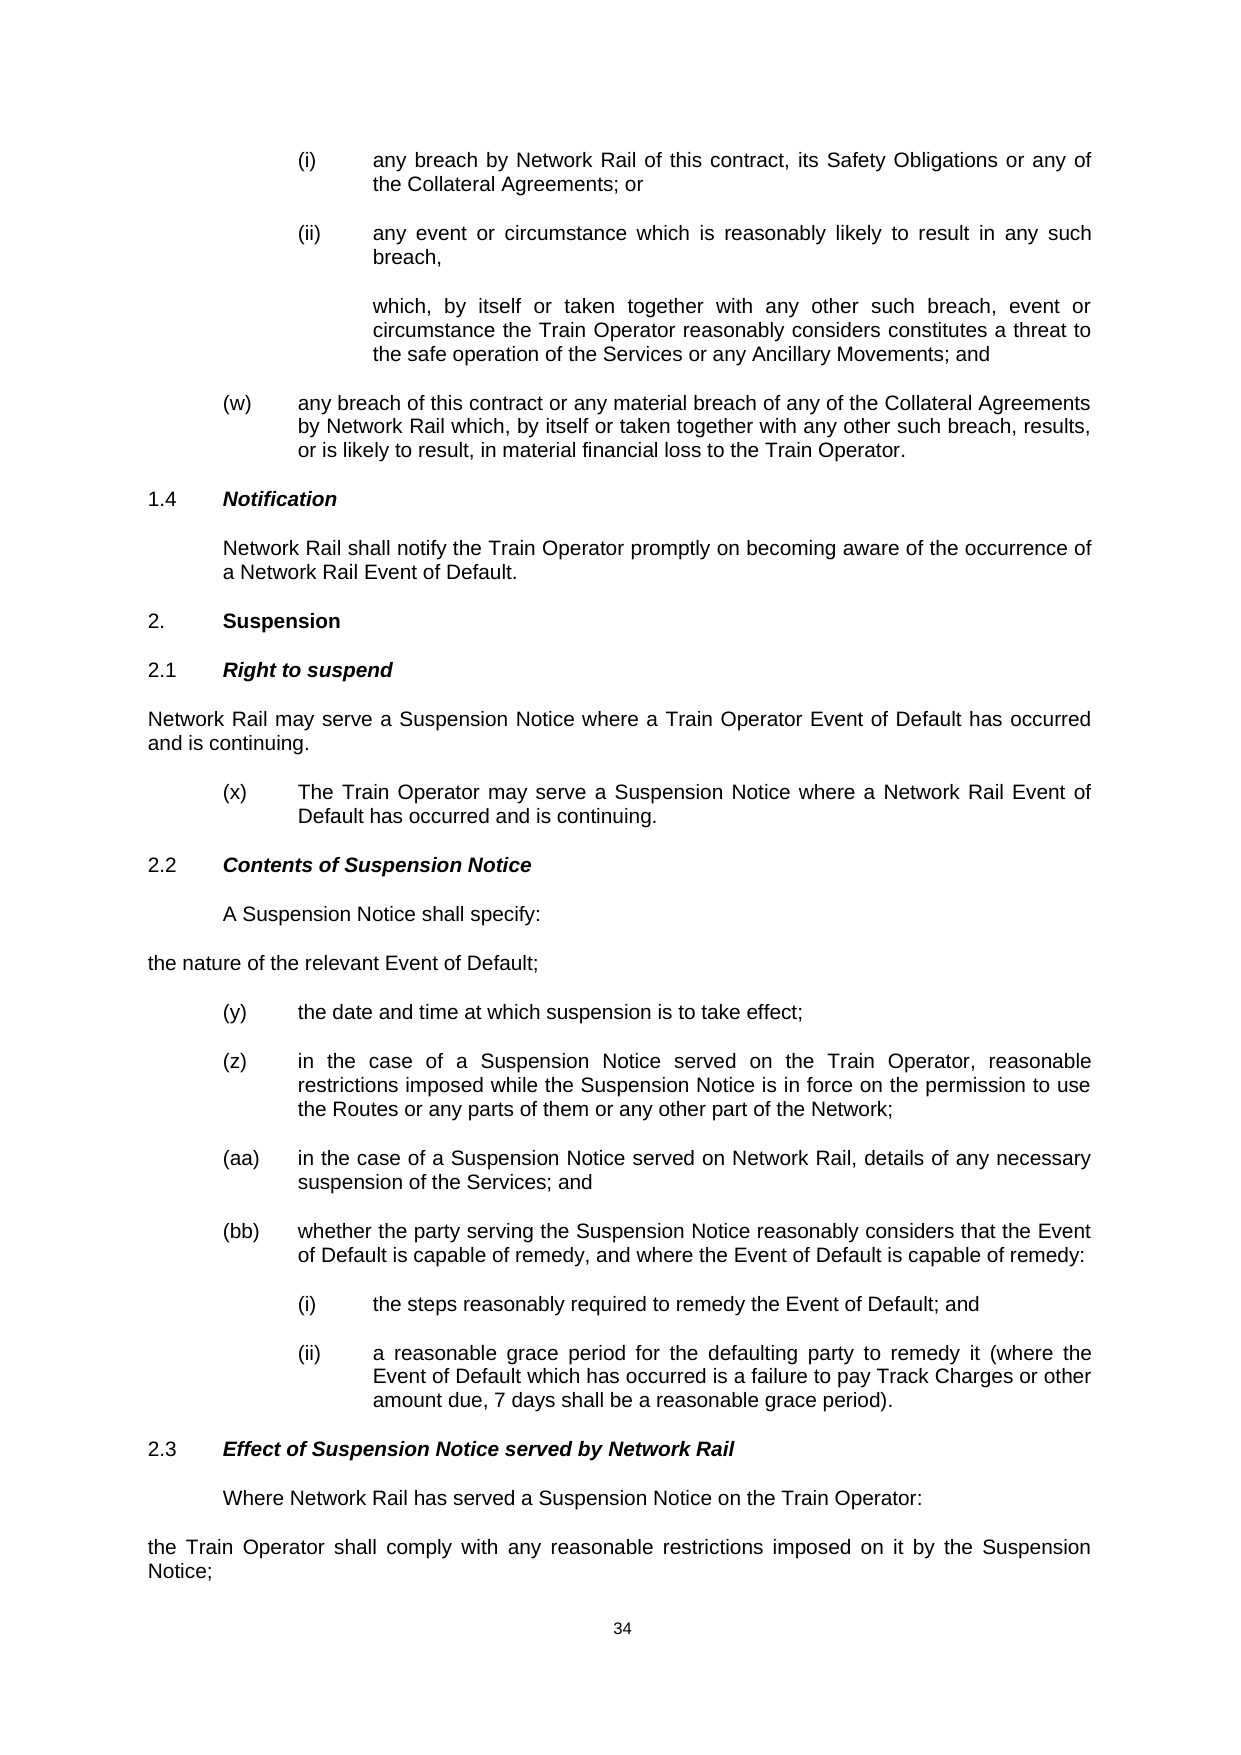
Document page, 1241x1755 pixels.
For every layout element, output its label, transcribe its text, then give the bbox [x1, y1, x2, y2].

text which, by itself or taken together with any other such breach, event or circumstance the Train Operator reasonably considers constitutes a threat to the safe operation of the Services or any Ancillary Movements; and [373, 293, 1093, 365]
list Notification [148, 487, 1093, 511]
subtitle the Train Operator shall comply with any reasonable restrictions imposed on it by the Suspension Notice; [148, 1535, 1093, 1583]
text Where Network Rail has served a Suspension Notice on the Train Operator: [223, 1486, 1093, 1510]
subtitle Network Rail may serve a Suspension Notice where a Train Operator Event of Default has occurred and is continuing. [148, 707, 1093, 755]
subtitle any breach of this contract or any material breach of any of the Collateral Agreements by Network Rail which, by itself or taken together with any other such breach, results, or is likely to result, in material financial loss to the Train Operator. [223, 390, 1093, 462]
subtitle a reasonable grace period for the defaulting party to remedy it (where the Event of Default which has occurred is a failure to pay Track Charges or other amount due, 7 days shall be a reasonable grace period). [298, 1340, 1093, 1412]
subtitle the steps reasonably required to remedy the Event of Default; and [298, 1291, 1093, 1315]
subtitle in the case of a Suspension Notice served on the Train Operator, reasonable restrictions imposed while the Suspension Notice is in force on the permission to use the Routes or any parts of them or any other part of the Network; [223, 1049, 1093, 1121]
text A Suspension Notice shall specify: [223, 902, 1093, 926]
list Right to suspend [148, 658, 1093, 682]
subtitle The Train Operator may serve a Suspension Notice where a Network Rail Event of Default has occurred and is continuing. [223, 780, 1093, 828]
list Suspension [148, 609, 1093, 633]
list Effect of Suspension Notice served by Network Rail [148, 1437, 1093, 1461]
subtitle in the case of a Suspension Notice served on Network Rail, details of any necessary suspension of the Services; and [223, 1146, 1093, 1193]
subtitle any event or circumstance which is reasonably likely to result in any such breach, [298, 221, 1093, 268]
text Network Rail shall notify the Train Operator promptly on becoming aware of the occurrence of a Network Rail Event of Default. [223, 536, 1093, 584]
subtitle the date and time at which suspension is to take effect; [223, 1000, 1093, 1024]
subtitle the nature of the relevant Event of Default; [148, 951, 1093, 975]
subtitle any breach by Network Rail of this contract, its Safety Obligations or any of the Collateral Agreements; or [298, 148, 1093, 196]
list Contents of Suspension Notice [148, 853, 1093, 877]
subtitle whether the party serving the Suspension Notice reasonably considers that the Event of Default is capable of remedy, and where the Event of Default is capable of remedy: [223, 1218, 1093, 1266]
